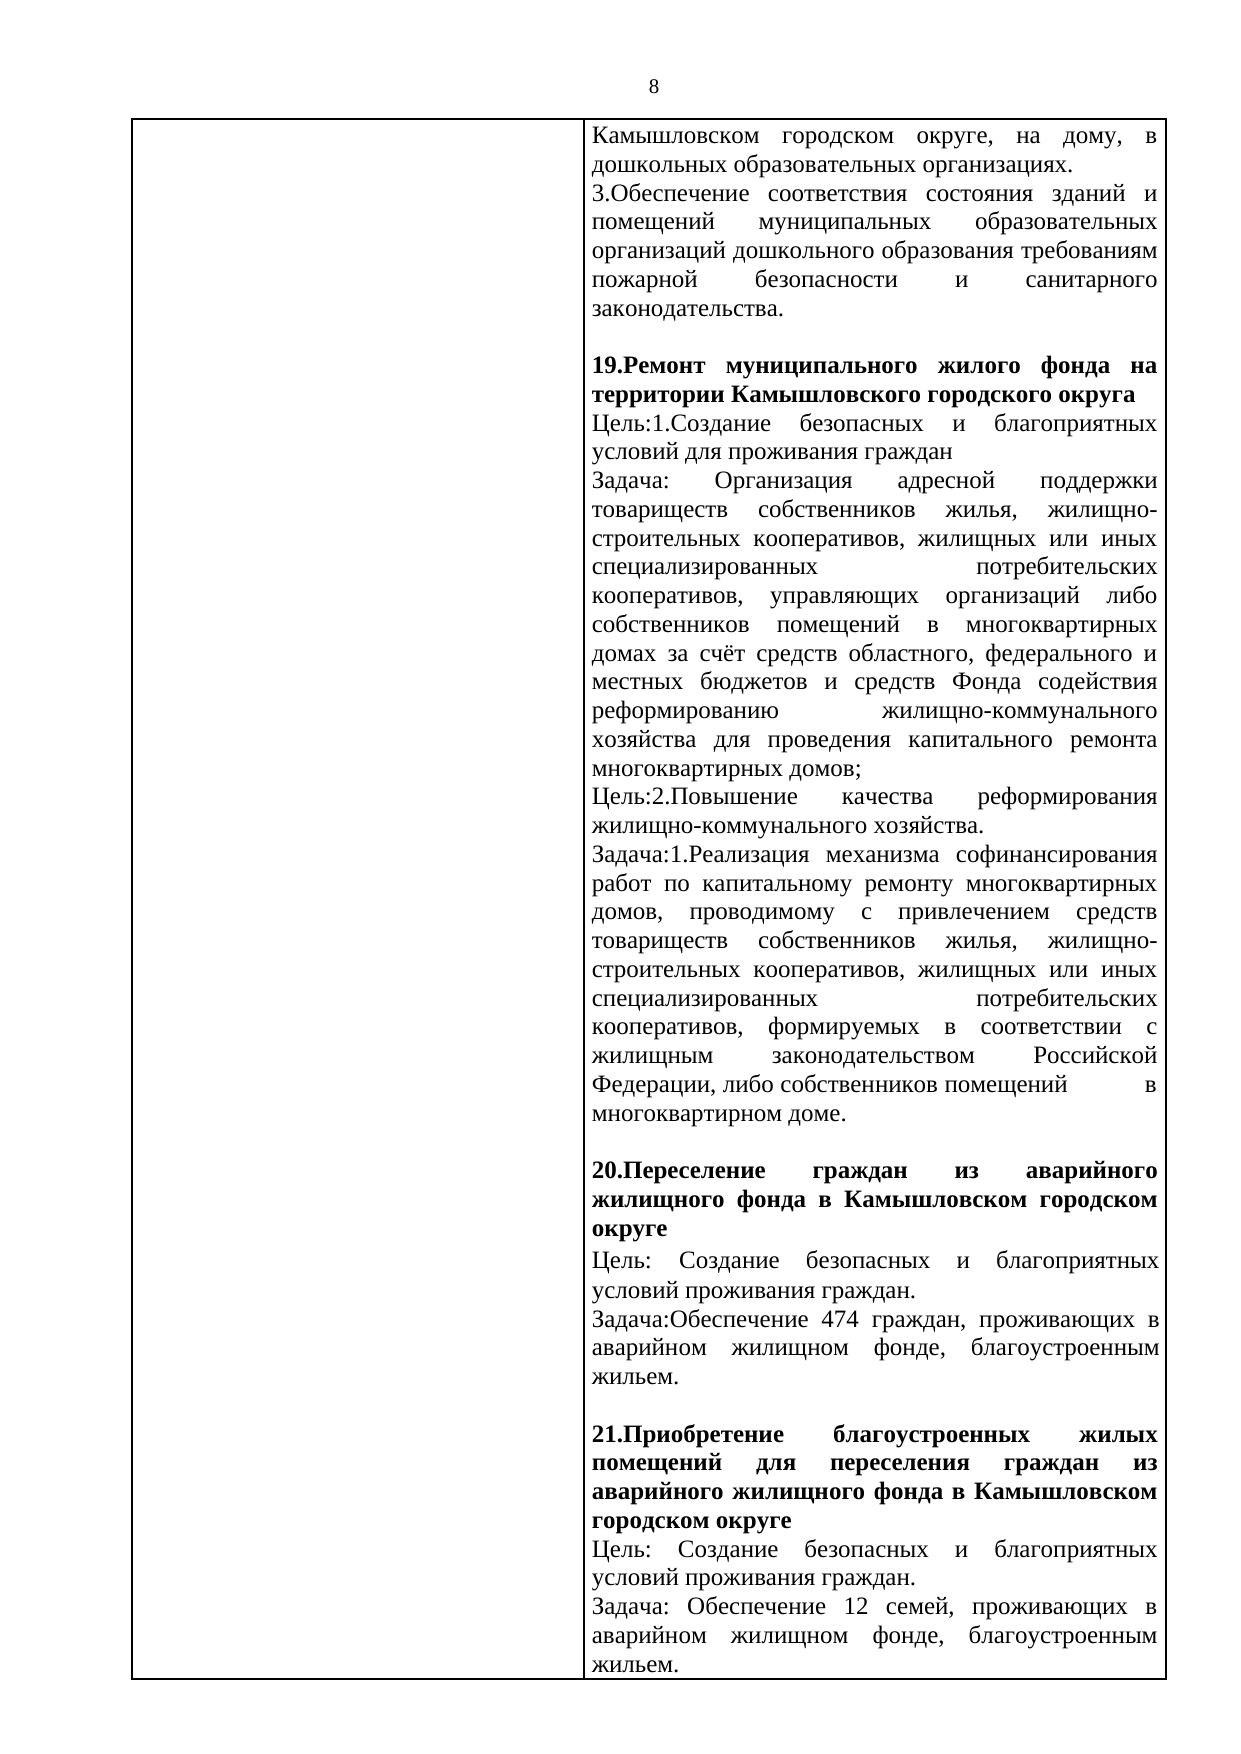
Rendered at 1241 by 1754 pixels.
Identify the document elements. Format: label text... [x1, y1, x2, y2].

table_cell [133, 120, 583, 1678]
table_cell Камышловском городском округе, на дому, в дошкольных образовательных организациях. 3.Обеспечение соответствия состояния зданий и помещений муниципальных образовательных организаций дошкольного образования требованиям пожарной безопасности и санитарного законодательства. 19.Ремонт муниципального жилого фонда на территории Камышловского городского округа Цель:1.Создание безопасных и благоприятных условий для проживания граждан Задача: Организация адресной поддержки товариществ собственников жилья, жилищно-строительных кооперативов, жилищных или иных специализированных потребительских кооперативов, управляющих организаций либо собственников помещений в многоквартирных домах за счёт средств областного, федерального и местных бюджетов и средств Фонда содействия реформированию жилищно-коммунального хозяйства для проведения капитального ремонта многоквартирных домов; Цель:2.Повышение качества реформирования жилищно-коммунального хозяйства. Задача:1.Реализация механизма софинансирования работ по капитальному ремонту многоквартирных домов, проводимому с привлечением средств товариществ собственников жилья, жилищно-строительных кооперативов, жилищных или иных специализированных потребительских кооперативов, формируемых в соответствии с жилищным законодательством Российской Федерации, либо собственников помещений в многоквартирном доме. 20.Переселение граждан из аварийного жилищного фонда в Камышловском городском округе Цель: Создание безопасных и благоприятных условий проживания граждан. Задача:Обеспечение 474 граждан, проживающих в аварийном жилищном фонде, благоустроенным жильем. 21.Приобретение благоустроенных жилых помещений для переселения граждан из аварийного жилищного фонда в Камышловском городском округе Цель: Создание безопасных и благоприятных условий проживания граждан. Задача: Обеспечение 12 семей, проживающих в аварийном жилищном фонде, благоустроенным жильем. [585, 120, 1165, 1678]
